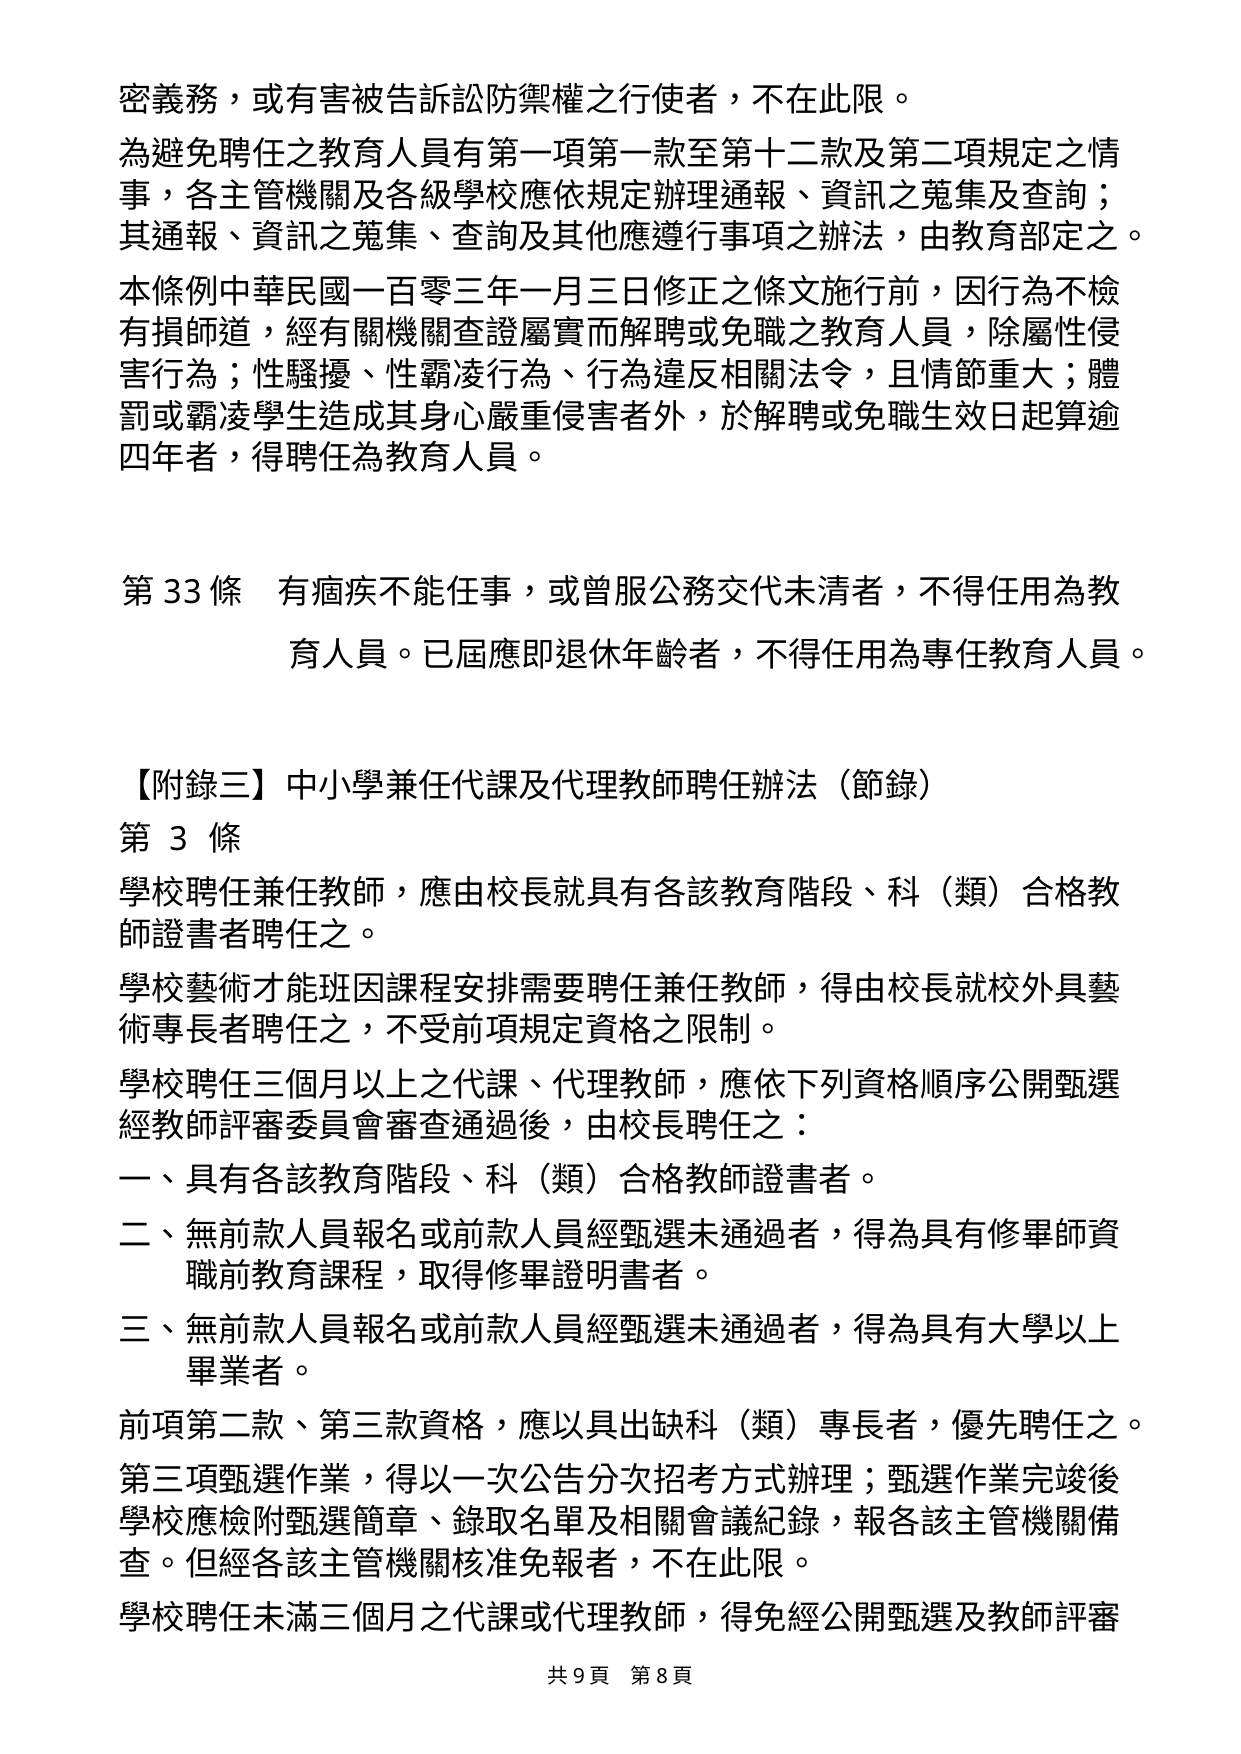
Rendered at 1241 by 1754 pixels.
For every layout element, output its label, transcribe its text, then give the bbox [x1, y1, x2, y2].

text 前項第二款、第三款資格，應以具出缺科（類）專長者，優先聘任之。 [118, 1404, 1122, 1446]
text 學校聘任三個月以上之代課、代理教師，應依下列資格順序公開甄選，經教師評審委員會審查通過後，由校長聘任之： [118, 1063, 1122, 1146]
text 學校藝術才能班因課程安排需要聘任兼任教師，得由校長就校外具藝術專長者聘任之，不受前項規定資格之限制。 [118, 967, 1122, 1050]
text 三、無前款人員報名或前款人員經甄選未通過者，得為具有大學以上畢業者。 [118, 1308, 1122, 1392]
text 第三項甄選作業，得以一次公告分次招考方式辦理；甄選作業完竣後，學校應檢附甄選簡章、錄取名單及相關會議紀錄，報各該主管機關備查。但經各該主管機關核准免報者，不在此限。 [118, 1458, 1122, 1583]
text 為避免聘任之教育人員有第一項第一款至第十二款及第二項規定之情事，各主管機關及各級學校應依規定辦理通報、資訊之蒐集及查詢；其通報、資訊之蒐集、查詢及其他應遵行事項之辦法，由教育部定之。 [118, 132, 1122, 257]
text 本條例中華民國一百零三年一月三日修正之條文施行前，因行為不檢有損師道，經有關機關查證屬實而解聘或免職之教育人員，除屬性侵害行為；性騷擾、性霸凌行為、行為違反相關法令，且情節重大；體罰或霸凌學生造成其身心嚴重侵害者外，於解聘或免職生效日起算逾四年者，得聘任為教育人員。 [118, 270, 1122, 478]
text 【附錄三】中小學兼任代課及代理教師聘任辦法（節錄） [118, 742, 1122, 804]
text 第 3 條 [118, 817, 1122, 858]
text 二、無前款人員報名或前款人員經甄選未通過者，得為具有修畢師資職前教育課程，取得修畢證明書者。 [118, 1213, 1122, 1296]
text 被告為教育人員之性侵害刑事案件，其主管教育行政機關或所屬學校得於偵查或審判中，聲請司法機關提供案件相關資訊，並通知其偵查、裁判結果。但其妨害偵查不公開、足以妨害另案之偵查、違反法定保密義務，或有害被告訴訟防禦權之行使者，不在此限。 [118, 78, 1122, 120]
text 學校聘任兼任教師，應由校長就具有各該教育階段、科（類）合格教師證書者聘任之。 [118, 871, 1122, 954]
text 一、具有各該教育階段、科（類）合格教師證書者。 [118, 1158, 1122, 1200]
text 學校聘任未滿三個月之代課或代理教師，得免經公開甄選及教師評審 [118, 1596, 1122, 1638]
text 第33條 有痼疾不能任事，或曾服公務交代未清者，不得任用為教育人員。已屆應即退休年齡者，不得任用為專任教育人員。 [122, 547, 1122, 672]
